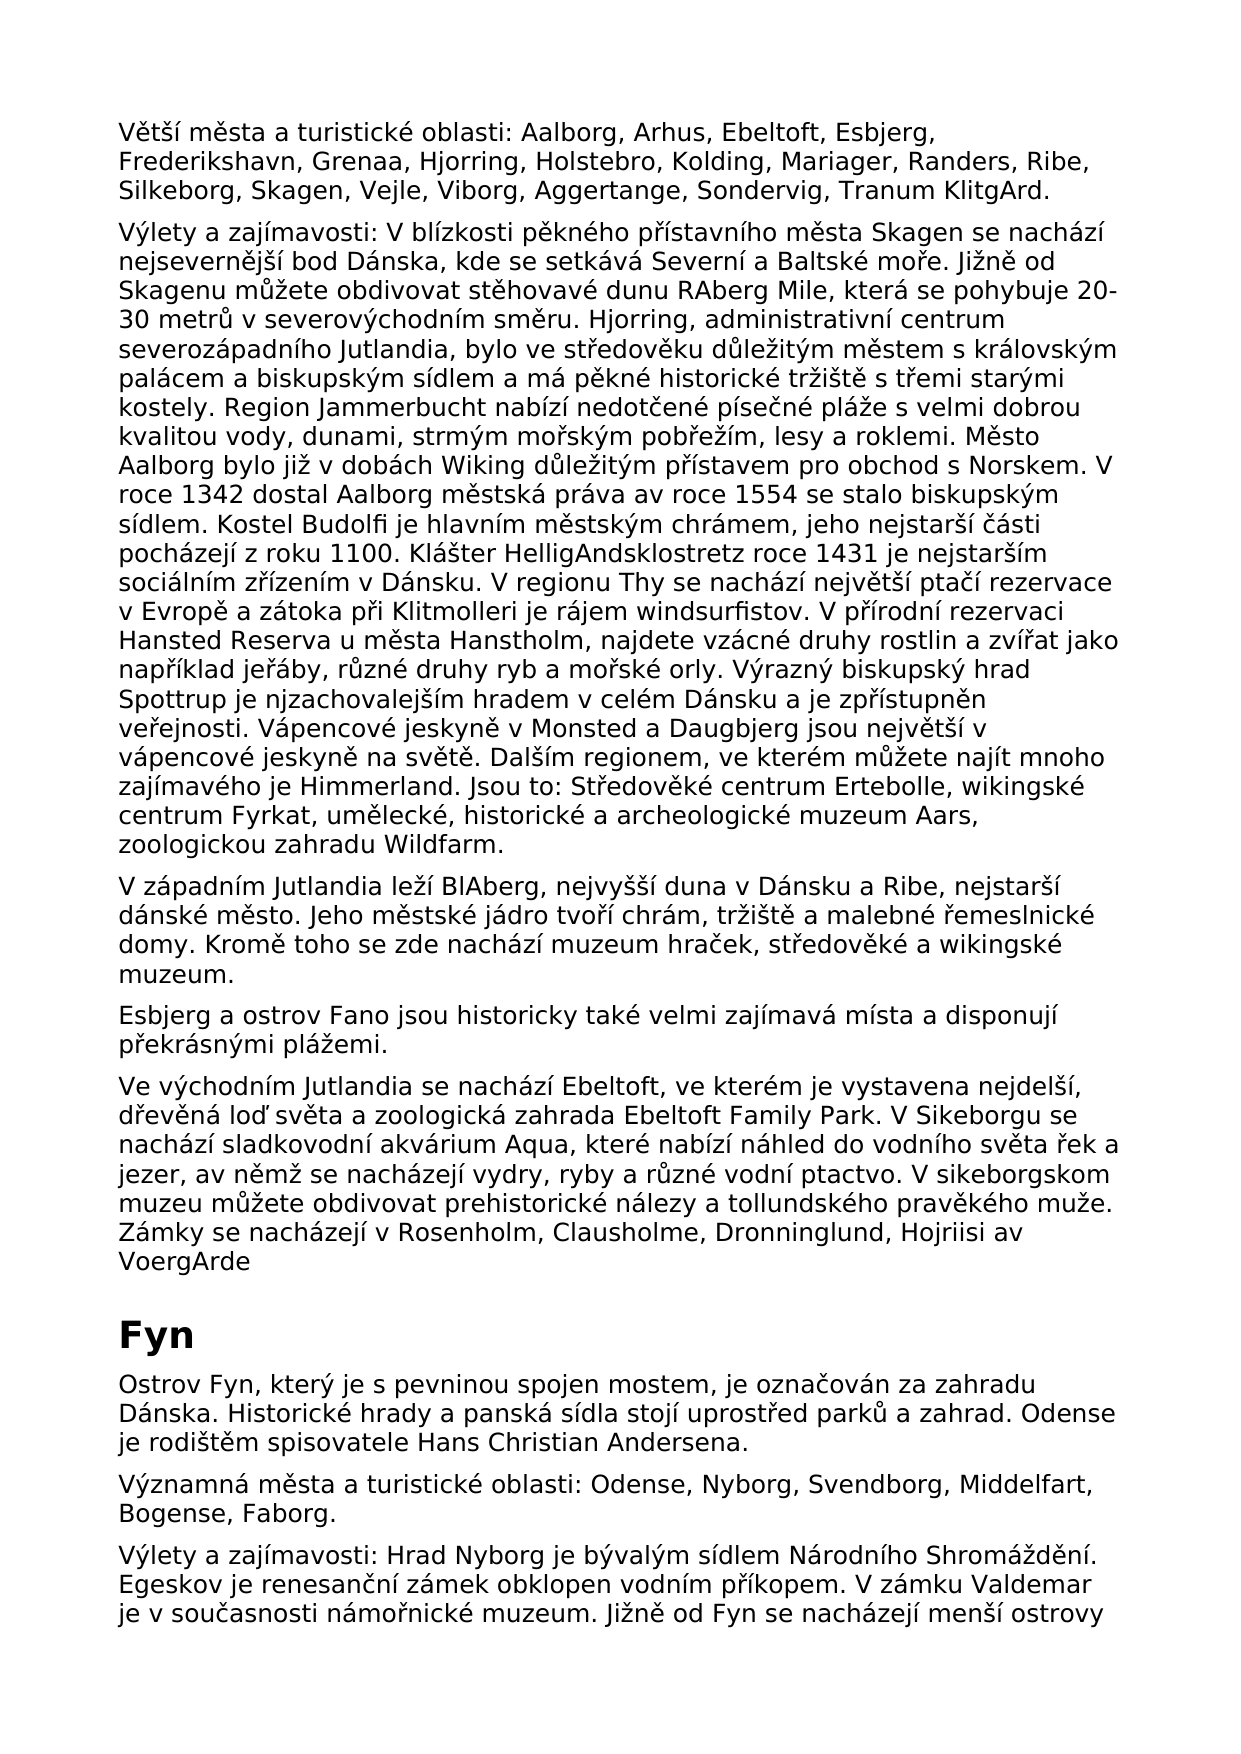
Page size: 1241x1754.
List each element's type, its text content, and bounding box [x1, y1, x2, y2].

text Výlety a zajímavosti: V blízkosti pěkného přístavního města Skagen se nachází nejsevernější bod Dánska, kde se setkává Severní a Baltské moře. Jižně od Skagenu můžete obdivovat stěhovavé dunu RAberg Mile, která se pohybuje 20-30 metrů v severovýchodním směru. Hjorring, administrativní centrum severozápadního Jutlandia, bylo ve středověku důležitým městem s královským palácem a biskupským sídlem a má pěkné historické tržiště s třemi starými kostely. Region Jammerbucht nabízí nedotčené písečné pláže s velmi dobrou kvalitou vody, dunami, strmým mořským pobřežím, lesy a roklemi. Město Aalborg bylo již v dobách Wiking důležitým přístavem pro obchod s Norskem. V roce 1342 dostal Aalborg městská práva av roce 1554 se stalo biskupským sídlem. Kostel Budolfi je hlavním městským chrámem, jeho nejstarší části pocházejí z roku 1100. Klášter HelligAndsklostretz roce 1431 je nejstarším sociálním zřízením v Dánsku. V regionu Thy se nachází největší ptačí rezervace v Evropě a zátoka při Klitmolleri je rájem windsurfistov. V přírodní rezervaci Hansted Reserva u města Hanstholm, najdete vzácné druhy rostlin a zvířat jako například jeřáby, různé druhy ryb a mořské orly. Výrazný biskupský hrad Spottrup je njzachovalejším hradem v celém Dánsku a je zpřístupněn veřejnosti. Vápencové jeskyně v Monsted a Daugbjerg jsou největší v vápencové jeskyně na světě. Dalším regionem, ve kterém můžete najít mnoho zajímavého je Himmerland. Jsou to: Středověké centrum Ertebolle, wikingské centrum Fyrkat, umělecké, historické a archeologické muzeum Aars, zoologickou zahradu Wildfarm. [118, 218, 1122, 860]
text Významná města a turistické oblasti: Odense, Nyborg, Svendborg, Middelfart, Bogense, Faborg. [118, 1470, 1122, 1528]
text Esbjerg a ostrov Fano jsou historicky také velmi zajímavá místa a disponují překrásnými plážemi. [118, 1001, 1122, 1060]
text V západním Jutlandia leží BlAberg, nejvyšší duna v Dánsku a Ribe, nejstarší dánské město. Jeho městské jádro tvoří chrám, tržiště a malebné řemeslnické domy. Kromě toho se zde nachází muzeum hraček, středověké a wikingské muzeum. [118, 872, 1122, 989]
text Větší města a turistické oblasti: Aalborg, Arhus, Ebeltoft, Esbjerg, Frederikshavn, Grenaa, Hjorring, Holstebro, Kolding, Mariager, Randers, Ribe, Silkeborg, Skagen, Vejle, Viborg, Aggertange, Sondervig, Tranum KlitgArd. [118, 118, 1122, 206]
subtitle Fyn [118, 1314, 1122, 1358]
text Výlety a zajímavosti: Hrad Nyborg je bývalým sídlem Národního Shromáždění. Egeskov je renesanční zámek obklopen vodním příkopem. V zámku Valdemar je v současnosti námořnické muzeum. Jižně od Fyn se nacházejí menší ostrovy [118, 1541, 1122, 1628]
text Ostrov Fyn, který je s pevninou spojen mostem, je označován za zahradu Dánska. Historické hrady a panská sídla stojí uprostřed parků a zahrad. Odense je rodištěm spisovatele Hans Christian Andersena. [118, 1370, 1122, 1458]
text Ve východním Jutlandia se nachází Ebeltoft, ve kterém je vystavena nejdelší, dřevěná loď světa a zoologická zahrada Ebeltoft Family Park. V Sikeborgu se nachází sladkovodní akvárium Aqua, které nabízí náhled do vodního světa řek a jezer, av němž se nacházejí vydry, ryby a různé vodní ptactvo. V sikeborgskom muzeu můžete obdivovat prehistorické nálezy a tollundského pravěkého muže. Zámky se nacházejí v Rosenholm, Clausholme, Dronninglund, Hojriisi av VoergArde [118, 1072, 1122, 1276]
